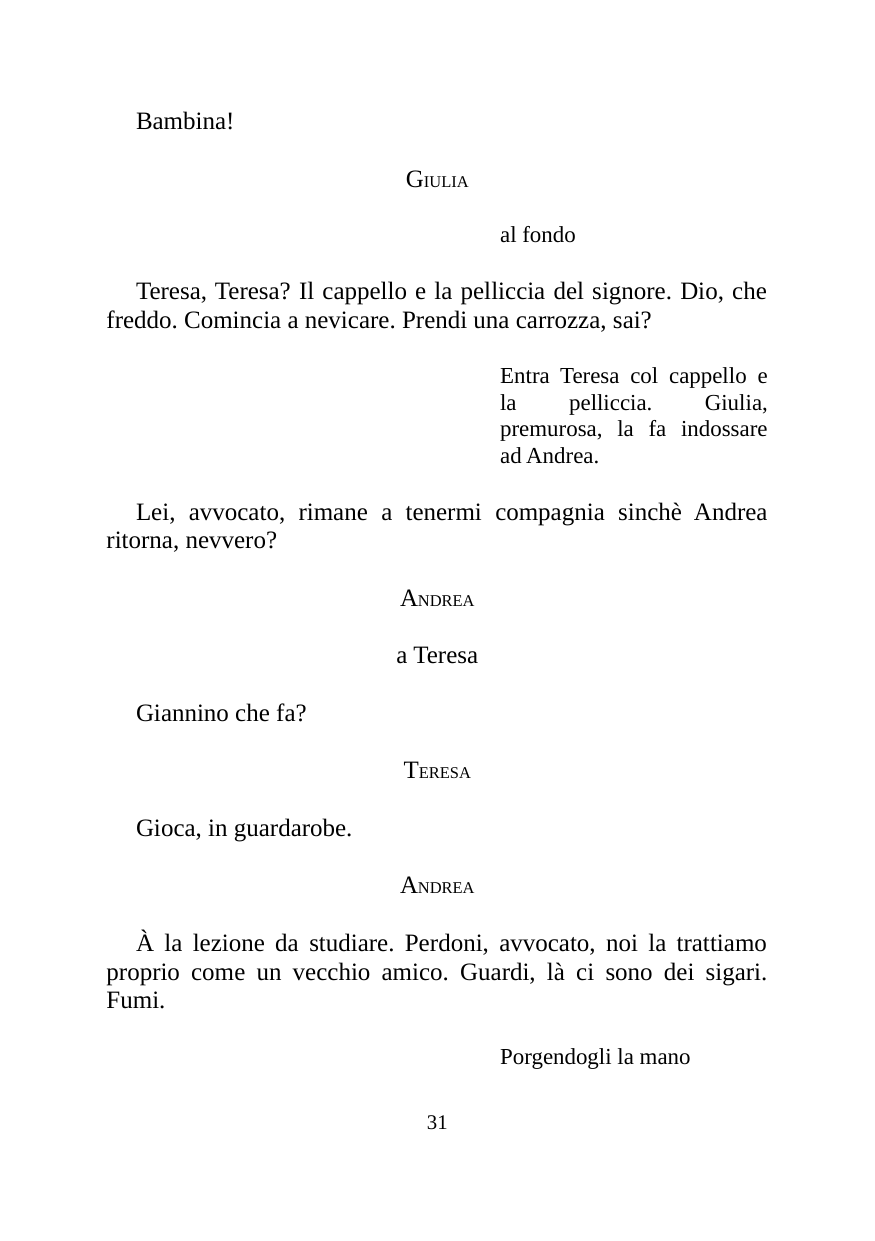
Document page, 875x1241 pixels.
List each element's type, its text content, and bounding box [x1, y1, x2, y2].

text al fondo [500, 221, 768, 248]
text Teresa [106, 756, 768, 784]
text Gioca, in guardarobe. [106, 813, 768, 842]
text Lei, avvocato, rimane a tenermi compagnia sinchè Andrea ritorna, nevvero? [106, 497, 768, 554]
text Entra Teresa col cappello e la pelliccia. Giulia, premurosa, la fa indossare ad Andrea. [500, 363, 768, 468]
text Teresa, Teresa? Il cappello e la pelliccia del signore. Dio, che freddo. Comincia a nevicare. Prendi una carrozza, sai? [106, 276, 768, 334]
text Giannino che fa? [106, 698, 768, 727]
text Andrea [106, 871, 768, 899]
text a Teresa [106, 641, 768, 669]
text Porgendogli la mano [500, 1043, 768, 1069]
text Andrea [106, 583, 768, 612]
text À la lezione da studiare. Perdoni, avvocato, noi la trattiamo proprio come un vecchio amico. Guardi, là ci sono dei sigari. Fumi. [106, 928, 768, 1014]
text Giulia [106, 164, 768, 192]
text Bambina! [106, 106, 768, 135]
